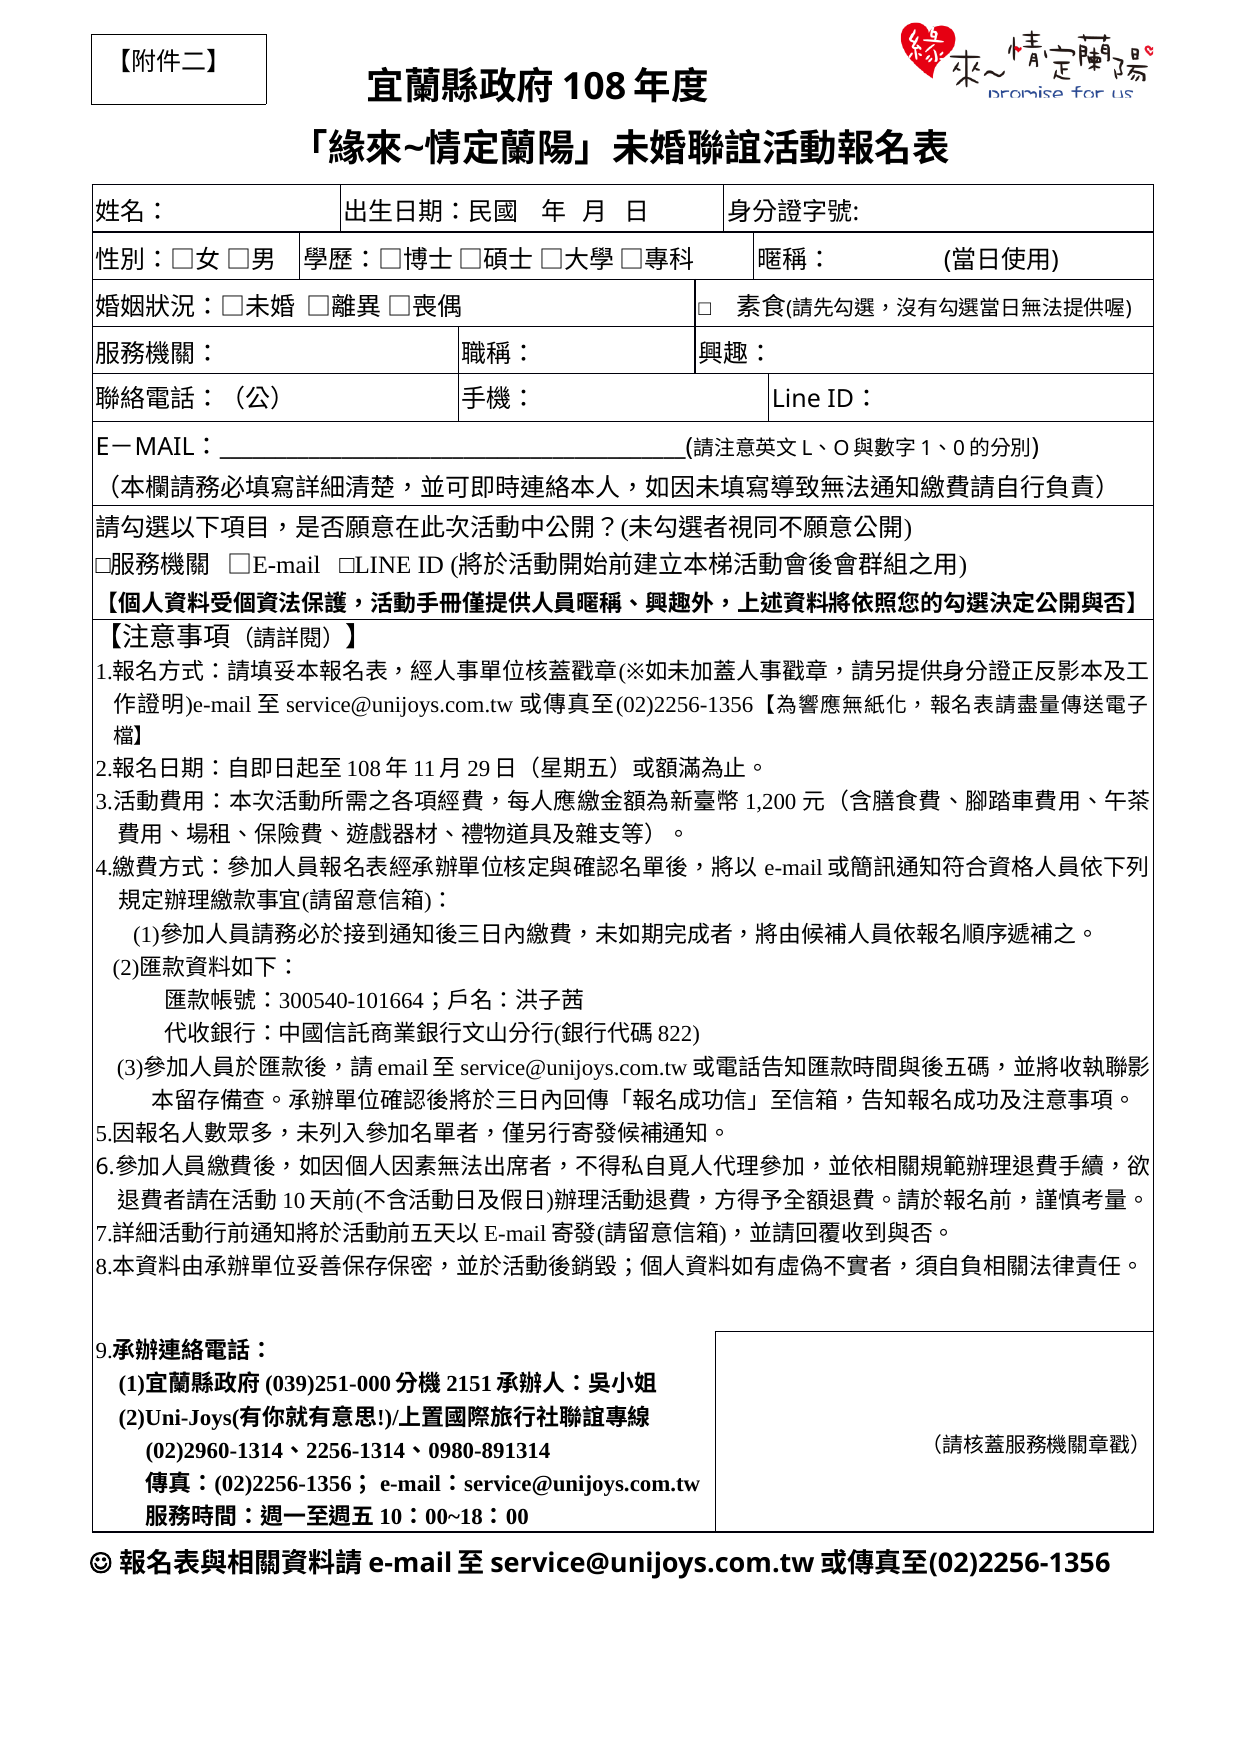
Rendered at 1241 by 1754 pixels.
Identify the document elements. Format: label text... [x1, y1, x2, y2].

table_cell 服務機關： [93, 327, 458, 373]
table_cell 【注意事項（請詳閱）】 1.報名方式：請填妥本報名表，經人事單位核蓋戳章(※如未加蓋人事戳章，請另提供身分證正反影本及工作證明)e-mail至service@unijoys.com.tw或傳真至(02)2256-1356【為響應無紙化，報名表請盡量傳送電子檔】 2.報名日期：自即日起至108年11月29日（星期五）或額滿為止。 3.活動費用：本次活動所需之各項經費，每人應繳金額為新臺幣1,200 元（含膳食費、腳踏車費用、午茶費用、場租、保險費、遊戲器材、禮物道具及雜支等）。 4.繳費方式：參加人員報名表經承辦單位核定與確認名單後，將以e-mail或簡訊通知符合資格人員依下列規定辦理繳款事宜(請留意信箱)： (1)參加人員請務必於接到通知後三日內繳費，未如期完成者，將由候補人員依報名順序遞補之。 (2)匯款資料如下： 匯款帳號：300540-101664；戶名：洪子茜 代收銀行：中國信託商業銀行文山分行(銀行代碼822) (3)參加人員於匯款後，請email至service@unijoys.com.tw或電話告知匯款時間與後五碼，並將收執聯影本留存備查。承辦單位確認後將於三日內回傳「報名成功信」至信箱，告知報名成功及注意事項。 5.因報名人數眾多，未列入參加名單者，僅另行寄發候補通知。 6.參加人員繳費後，如因個人因素無法出席者，不得私自覓人代理參加，並依相關規範辦理退費手續，欲退費者請在活動10天前(不含活動日及假日)辦理活動退費，方得予全額退費。請於報名前，謹慎考量。 7.詳細活動行前通知將於活動前五天以E-mail寄發(請留意信箱)，並請回覆收到與否。 8.本資料由承辦單位妥善保存保密，並於活動後銷毀；個人資料如有虛偽不實者，須自負相關法律責任。 [93, 620, 1153, 1331]
table_cell 婚姻狀況：□未婚 □離異 □喪偶 [93, 280, 694, 326]
table_cell 素食(請先勾選，沒有勾選當日無法提供喔) [696, 280, 1153, 326]
picture [909, 22, 1155, 102]
text 【附件二】 [106, 42, 251, 78]
text  報名表與相關資料請e-mail至service@unijoys.com.tw或傳真至(02)2256-1356 [75, 1532, 1165, 1582]
table_header 姓名： [93, 185, 340, 231]
table_cell 手機： [459, 374, 768, 421]
text 「緣來~情定蘭陽」未婚聯誼活動報名表 [75, 122, 1165, 172]
table_cell 聯絡電話：（公） [93, 374, 458, 421]
table_cell 請勾選以下項目，是否願意在此次活動中公開？(未勾選者視同不願意公開) □服務機關 □E-mail □LINE ID (將於活動開始前建立本梯活動會後會群組之用) 【個人資料受個資法保護，活動手冊僅提供人員暱稱、興趣外，上述資料將依照您的勾選決定公開與否】 [93, 506, 1153, 618]
table_cell 學歷：□博士 □碩士 □大學 □專科 [300, 233, 753, 279]
table_cell （請核蓋服務機關章戳） [716, 1332, 1153, 1531]
table_cell 興趣： [696, 327, 1153, 373]
table_cell 9.承辦連絡電話： (1)宜蘭縣政府 (039)251-000分機2151承辦人：吳小姐(2)Uni-Joys(有你就有意思!)/上置國際旅行社聯誼專線 (02)2960-1314、2256-1314、0980-891314 傳真：(02)2256-1356； e-mail：service@unijoys.com.tw 服務時間：週一至週五10：00~18：00 [93, 1331, 715, 1531]
table_cell Line ID： [769, 374, 1153, 421]
table_header 身分證字號: [724, 185, 1153, 231]
table_cell 暱稱： (當日使用) [754, 233, 1153, 279]
table_cell E－MAIL：__________________________________________(請注意英文L、O與數字1、0的分別) （本欄請務必填寫詳細清楚，並可即時連絡本人，如因未填寫導致無法通知繳費請自行負責） [93, 422, 1153, 505]
table_cell 職稱： [459, 327, 694, 373]
table_header 出生日期：民國 年 月 日 [341, 185, 723, 231]
text 宜蘭縣政府108年度 [75, 59, 1165, 109]
table_cell 性別：□女 □男 [93, 233, 299, 279]
